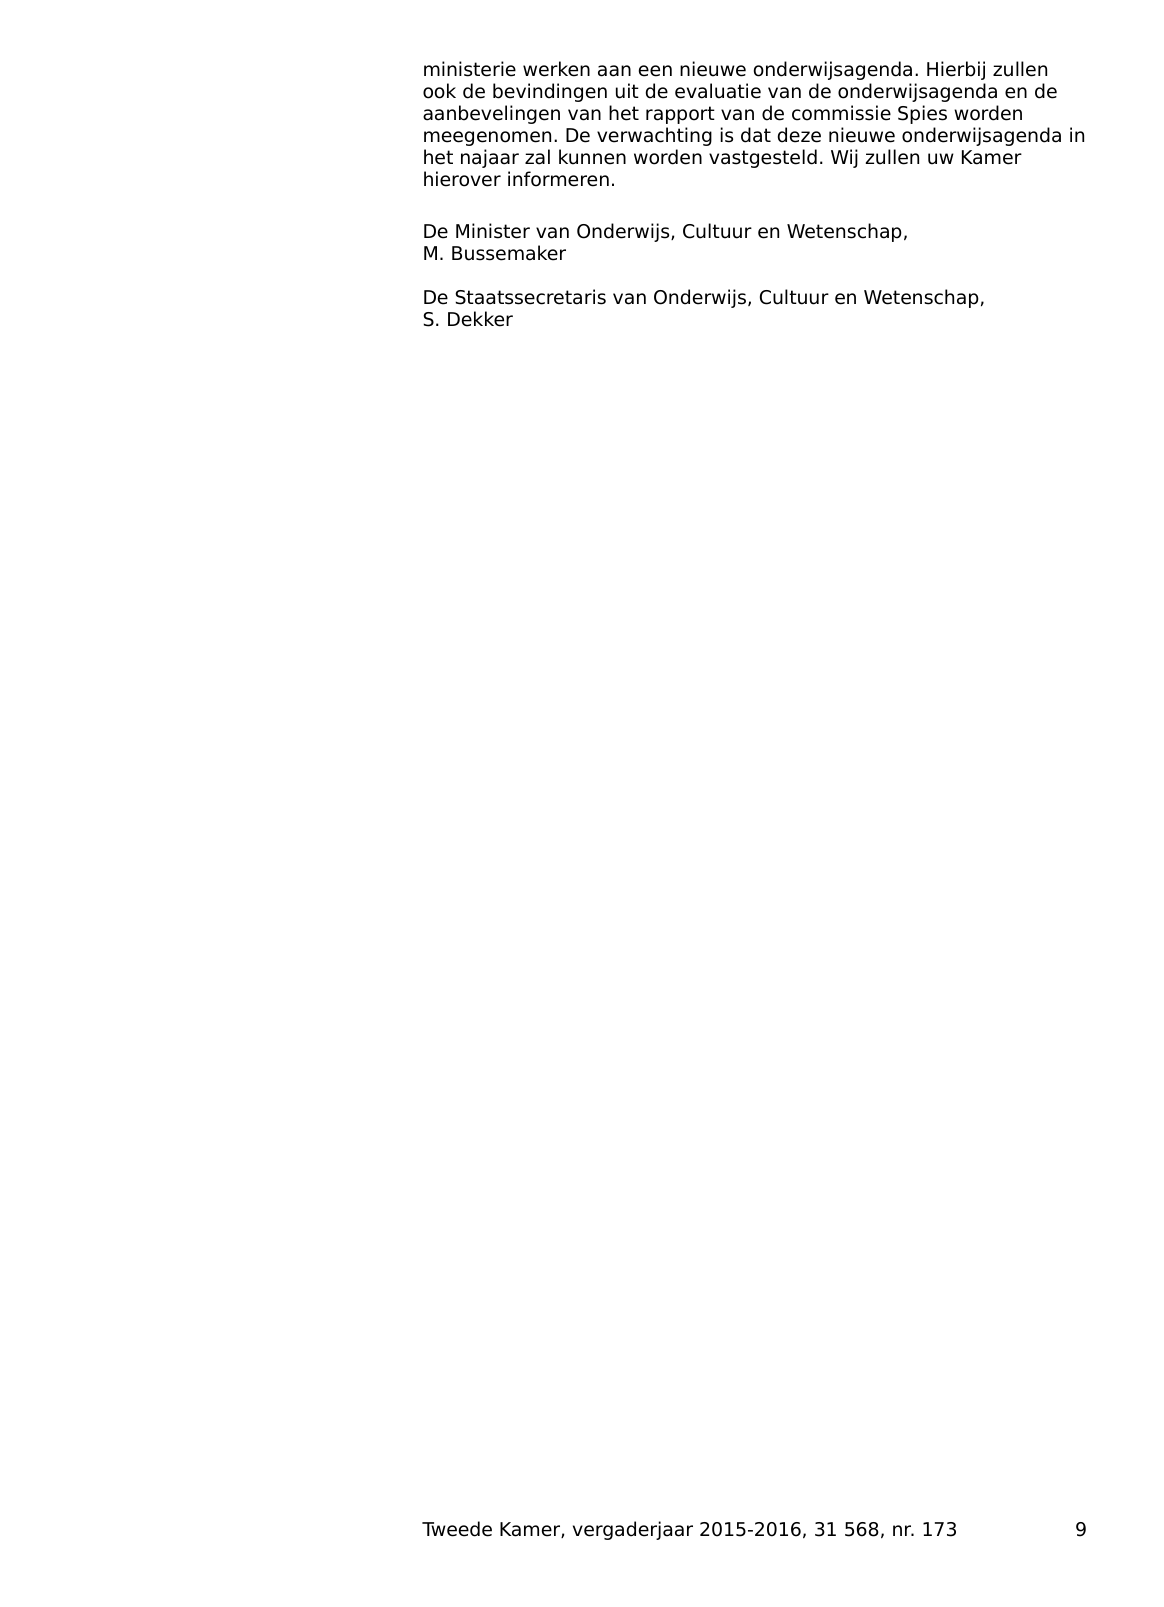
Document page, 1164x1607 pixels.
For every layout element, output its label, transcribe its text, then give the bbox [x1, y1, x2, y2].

text De Minister van Onderwijs, Cultuur en Wetenschap, M. Bussemaker [422, 221, 1087, 265]
text De Staatssecretaris van Onderwijs, Cultuur en Wetenschap, S. Dekker [422, 287, 1087, 331]
text ministerie werken aan een nieuwe onderwijsagenda. Hierbij zullen ook de bevindingen uit de evaluatie van de onderwijsagenda en de aanbevelingen van het rapport van de commissie Spies worden meegenomen. De verwachting is dat deze nieuwe onderwijsagenda in het najaar zal kunnen worden vastgesteld. Wij zullen uw Kamer hierover informeren. [422, 59, 1087, 191]
